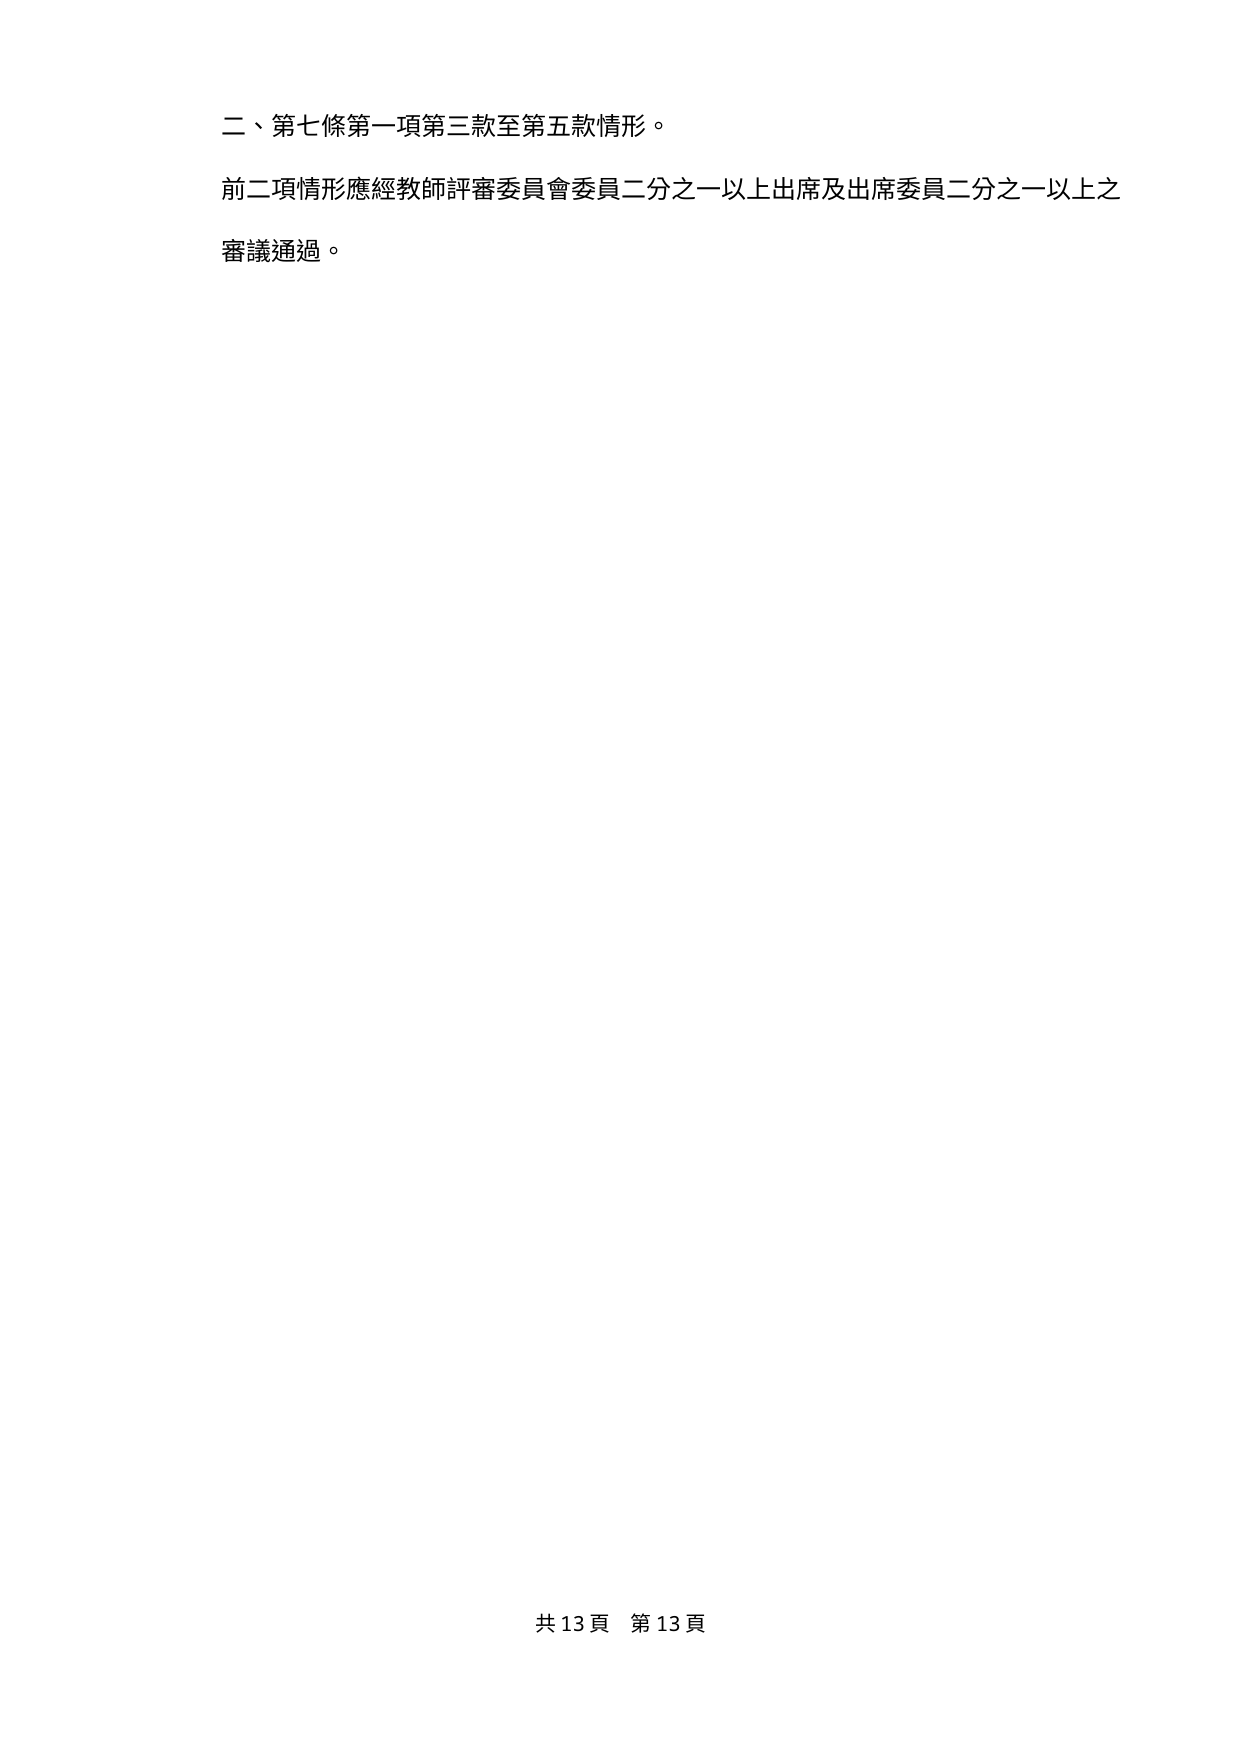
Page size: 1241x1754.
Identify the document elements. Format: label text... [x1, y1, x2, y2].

text 二、第七條第一項第三款至第五款情形。 [207, 83, 1122, 146]
text 前二項情形應經教師評審委員會委員二分之一以上出席及出席委員二分之一以上之審議通過。 [221, 146, 1122, 271]
